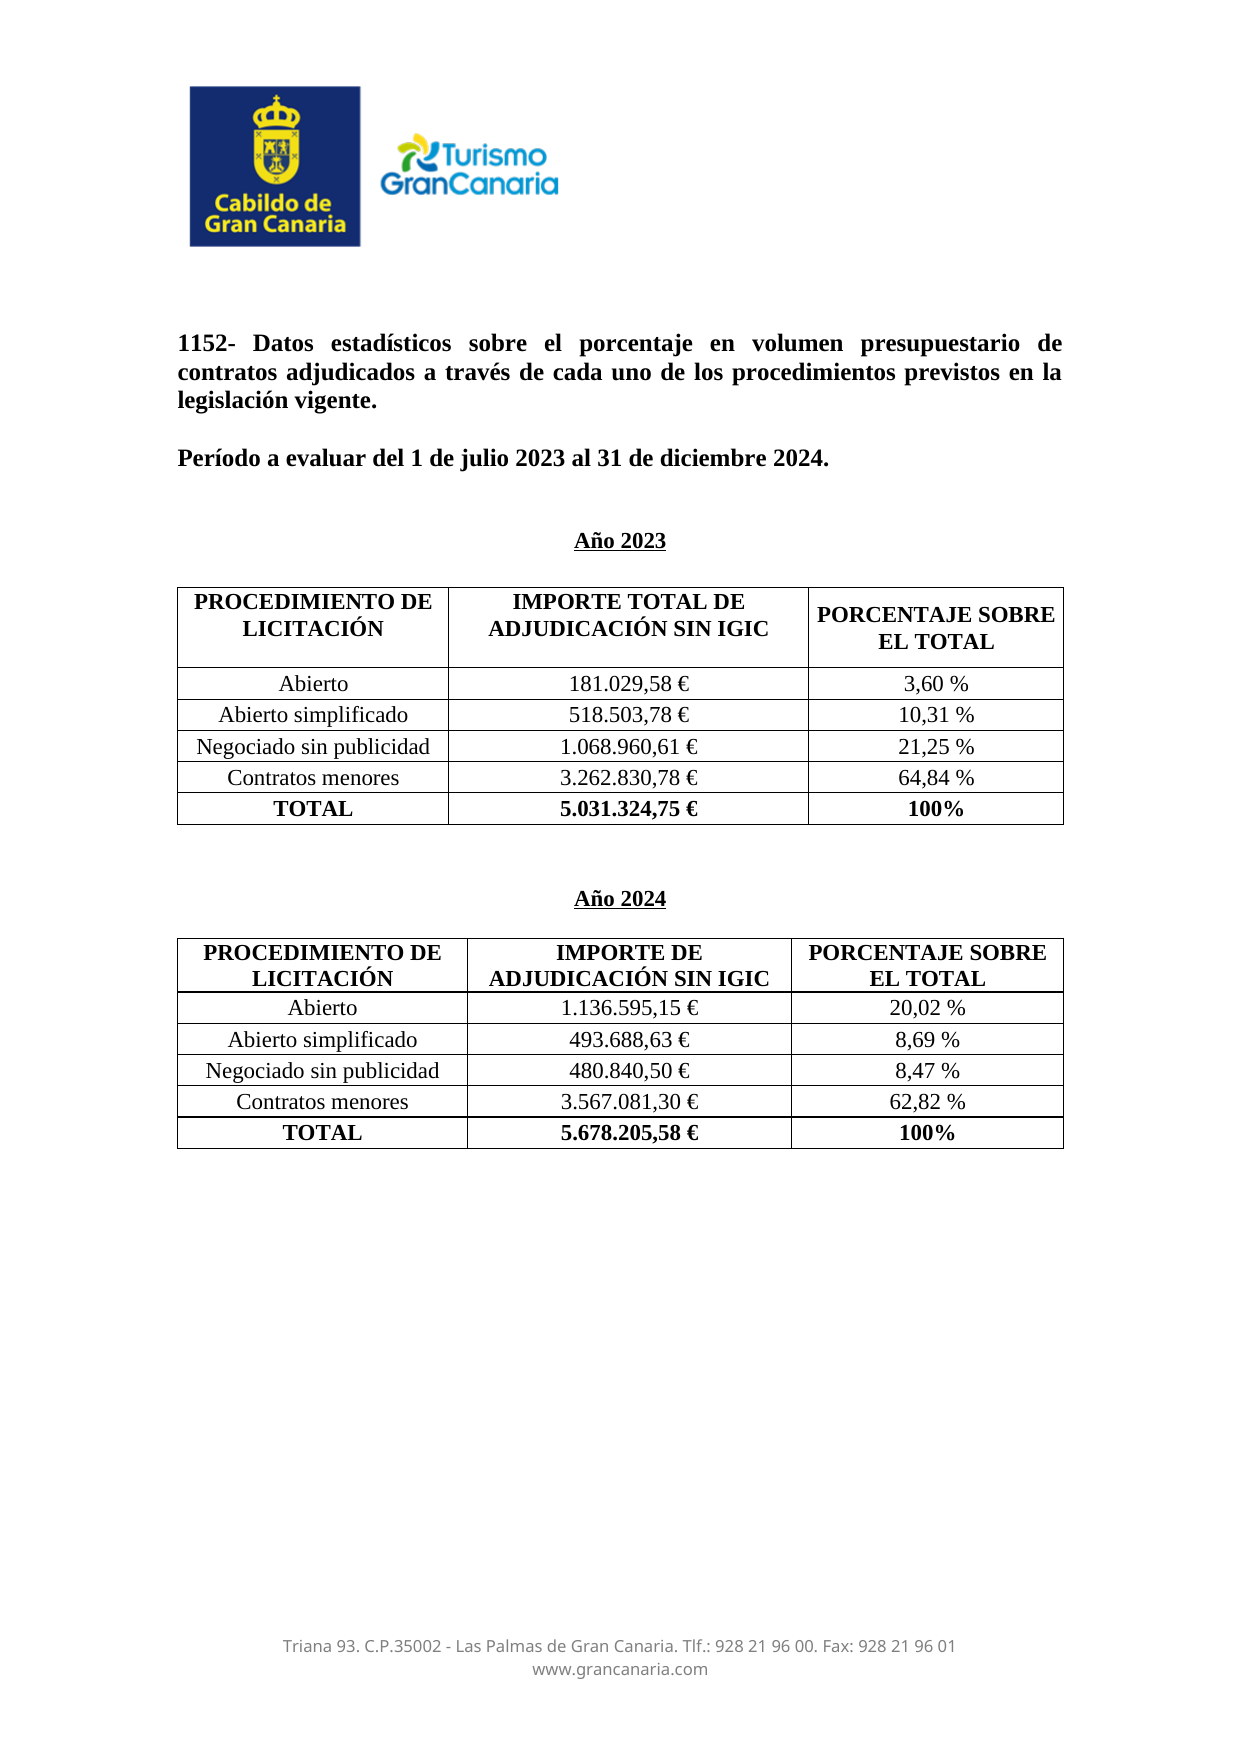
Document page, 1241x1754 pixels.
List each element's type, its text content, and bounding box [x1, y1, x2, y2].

table_cell 8,47 % [792, 1055, 1063, 1085]
table_cell Negociado sin publicidad [178, 731, 448, 761]
table_header PROCEDIMIENTO DE LICITACIÓN [178, 939, 467, 991]
table_cell 518.503,78 € [449, 700, 808, 730]
table_cell 1.136.595,15 € [468, 993, 791, 1023]
text Año 2023 [177, 527, 1063, 553]
table_cell 493.688,63 € [468, 1024, 791, 1054]
text 1152- Datos estadísticos sobre el porcentaje en volumen presupuestario de contratos adjudicados a través de cada uno de los procedimientos previstos en la legislación vigente. [177, 328, 1063, 414]
table_cell 64,84 % [809, 762, 1063, 792]
table_cell 21,25 % [809, 731, 1063, 761]
table_cell 5.031.324,75 € [449, 793, 808, 823]
table_cell 62,82 % [792, 1086, 1063, 1116]
table_cell 8,69 % [792, 1024, 1063, 1054]
picture [177, 73, 587, 260]
table_header IMPORTE DE ADJUDICACIÓN SIN IGIC [468, 939, 791, 991]
table_header IMPORTE TOTAL DE ADJUDICACIÓN SIN IGIC [449, 588, 808, 667]
text Año 2024 [177, 885, 1063, 911]
table_cell 10,31 % [809, 700, 1063, 730]
table_cell Abierto simplificado [178, 1024, 467, 1054]
table_cell TOTAL [178, 793, 448, 823]
table_cell Negociado sin publicidad [178, 1055, 467, 1085]
table_cell Abierto [178, 668, 448, 698]
table_cell Contratos menores [178, 762, 448, 792]
table_cell 100% [809, 793, 1063, 823]
table_header PORCENTAJE SOBRE EL TOTAL [809, 588, 1063, 667]
table_cell 100% [792, 1118, 1063, 1148]
table_cell 1.068.960,61 € [449, 731, 808, 761]
table_header PORCENTAJE SOBRE EL TOTAL [792, 939, 1063, 991]
table_cell 5.678.205,58 € [468, 1118, 791, 1148]
table_cell 3.567.081,30 € [468, 1086, 791, 1116]
table_cell TOTAL [178, 1118, 467, 1148]
table_header PROCEDIMIENTO DE LICITACIÓN [178, 588, 448, 667]
table_cell 3.262.830,78 € [449, 762, 808, 792]
table_cell 181.029,58 € [449, 668, 808, 698]
table_cell 3,60 % [809, 668, 1063, 698]
table_cell Contratos menores [178, 1086, 467, 1116]
table_cell Abierto [178, 993, 467, 1023]
table_cell Abierto simplificado [178, 700, 448, 730]
table_cell 20,02 % [792, 993, 1063, 1023]
text Período a evaluar del 1 de julio 2023 al 31 de diciembre 2024. [177, 443, 1063, 472]
table_cell 480.840,50 € [468, 1055, 791, 1085]
